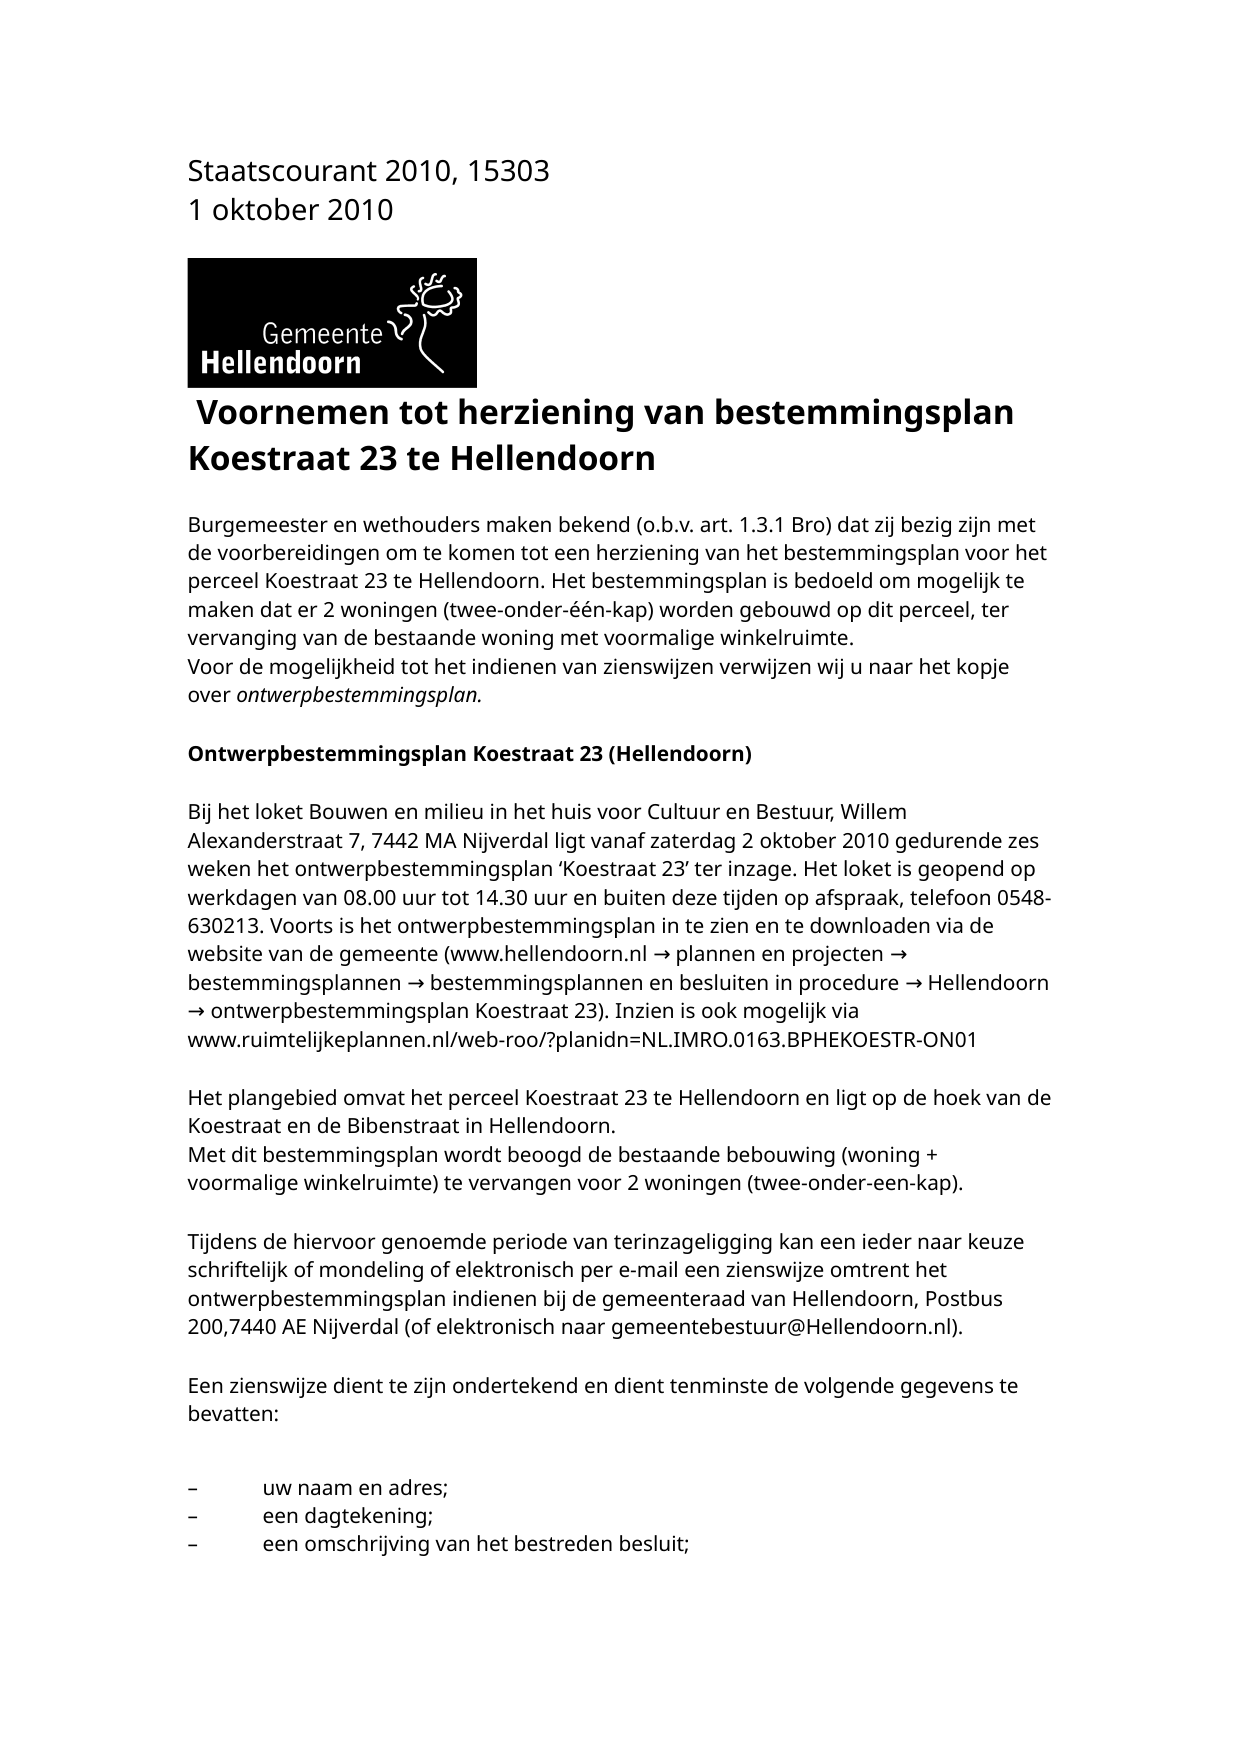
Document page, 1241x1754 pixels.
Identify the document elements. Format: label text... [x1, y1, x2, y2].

text Het plangebied omvat het perceel Koestraat 23 te Hellendoorn en ligt op de hoek van de Koestraat en de Bibenstraat in Hellendoorn. [187, 1083, 1053, 1140]
text Ontwerpbestemmingsplan Koestraat 23 (Hellendoorn) [187, 739, 1053, 767]
text Burgemeester en wethouders maken bekend (o.b.v. art. 1.3.1 Bro) dat zij bezig zijn met de voorbereidingen om te komen tot een herziening van het bestemmingsplan voor het perceel Koestraat 23 te Hellendoorn. Het bestemmingsplan is bedoeld om mogelijk te maken dat er 2 woningen (twee-onder-één-kap) worden gebouwd op dit perceel, ter vervanging van de bestaande woning met voormalige winkelruimte. [187, 510, 1053, 652]
text Staatscourant 2010, 15303 [187, 150, 1053, 190]
picture [187, 258, 477, 389]
text Bij het loket Bouwen en milieu in het huis voor Cultuur en Bestuur, Willem Alexanderstraat 7, 7442 MA Nijverdal ligt vanaf zaterdag 2 oktober 2010 gedurende zes weken het ontwerpbestemmingsplan ‘Koestraat 23’ ter inzage. Het loket is geopend op werkdagen van 08.00 uur tot 14.30 uur en buiten deze tijden op afspraak, telefoon 0548-630213. Voorts is het ontwerpbestemmingsplan in te zien en te downloaden via de website van de gemeente (www.hellendoorn.nl → plannen en projecten → bestemmingsplannen → bestemmingsplannen en besluiten in procedure → Hellendoorn → ontwerpbestemmingsplan Koestraat 23). Inzien is ook mogelijk via www.ruimtelijkeplannen.nl/web-roo/?planidn=NL.IMRO.0163.BPHEKOESTR-ON01 [187, 797, 1053, 1053]
list een omschrijving van het bestreden besluit; [187, 1529, 1053, 1558]
text Een zienswijze dient te zijn ondertekend en dient tenminste de volgende gegevens te bevatten: [187, 1371, 1053, 1428]
text Voor de mogelijkheid tot het indienen van zienswijzen verwijzen wij u naar het kopje over ontwerpbestemmingsplan. [187, 652, 1053, 709]
text Tijdens de hiervoor genoemde periode van terinzageligging kan een ieder naar keuze schriftelijk of mondeling of elektronisch per e-mail een zienswijze omtrent het ontwerpbestemmingsplan indienen bij de gemeenteraad van Hellendoorn, Postbus 200,7440 AE Nijverdal (of elektronisch naar gemeentebestuur@Hellendoorn.nl). [187, 1227, 1053, 1341]
text 1 oktober 2010 [187, 190, 1053, 229]
subtitle Voornemen tot herziening van bestemmingsplan Koestraat 23 te Hellendoorn [187, 271, 1053, 480]
text Met dit bestemmingsplan wordt beoogd de bestaande bebouwing (woning + voormalige winkelruimte) te vervangen voor 2 woningen (twee-onder-een-kap). [187, 1140, 1053, 1197]
list uw naam en adres; [187, 1473, 1053, 1501]
list een dagtekening; [187, 1501, 1053, 1529]
